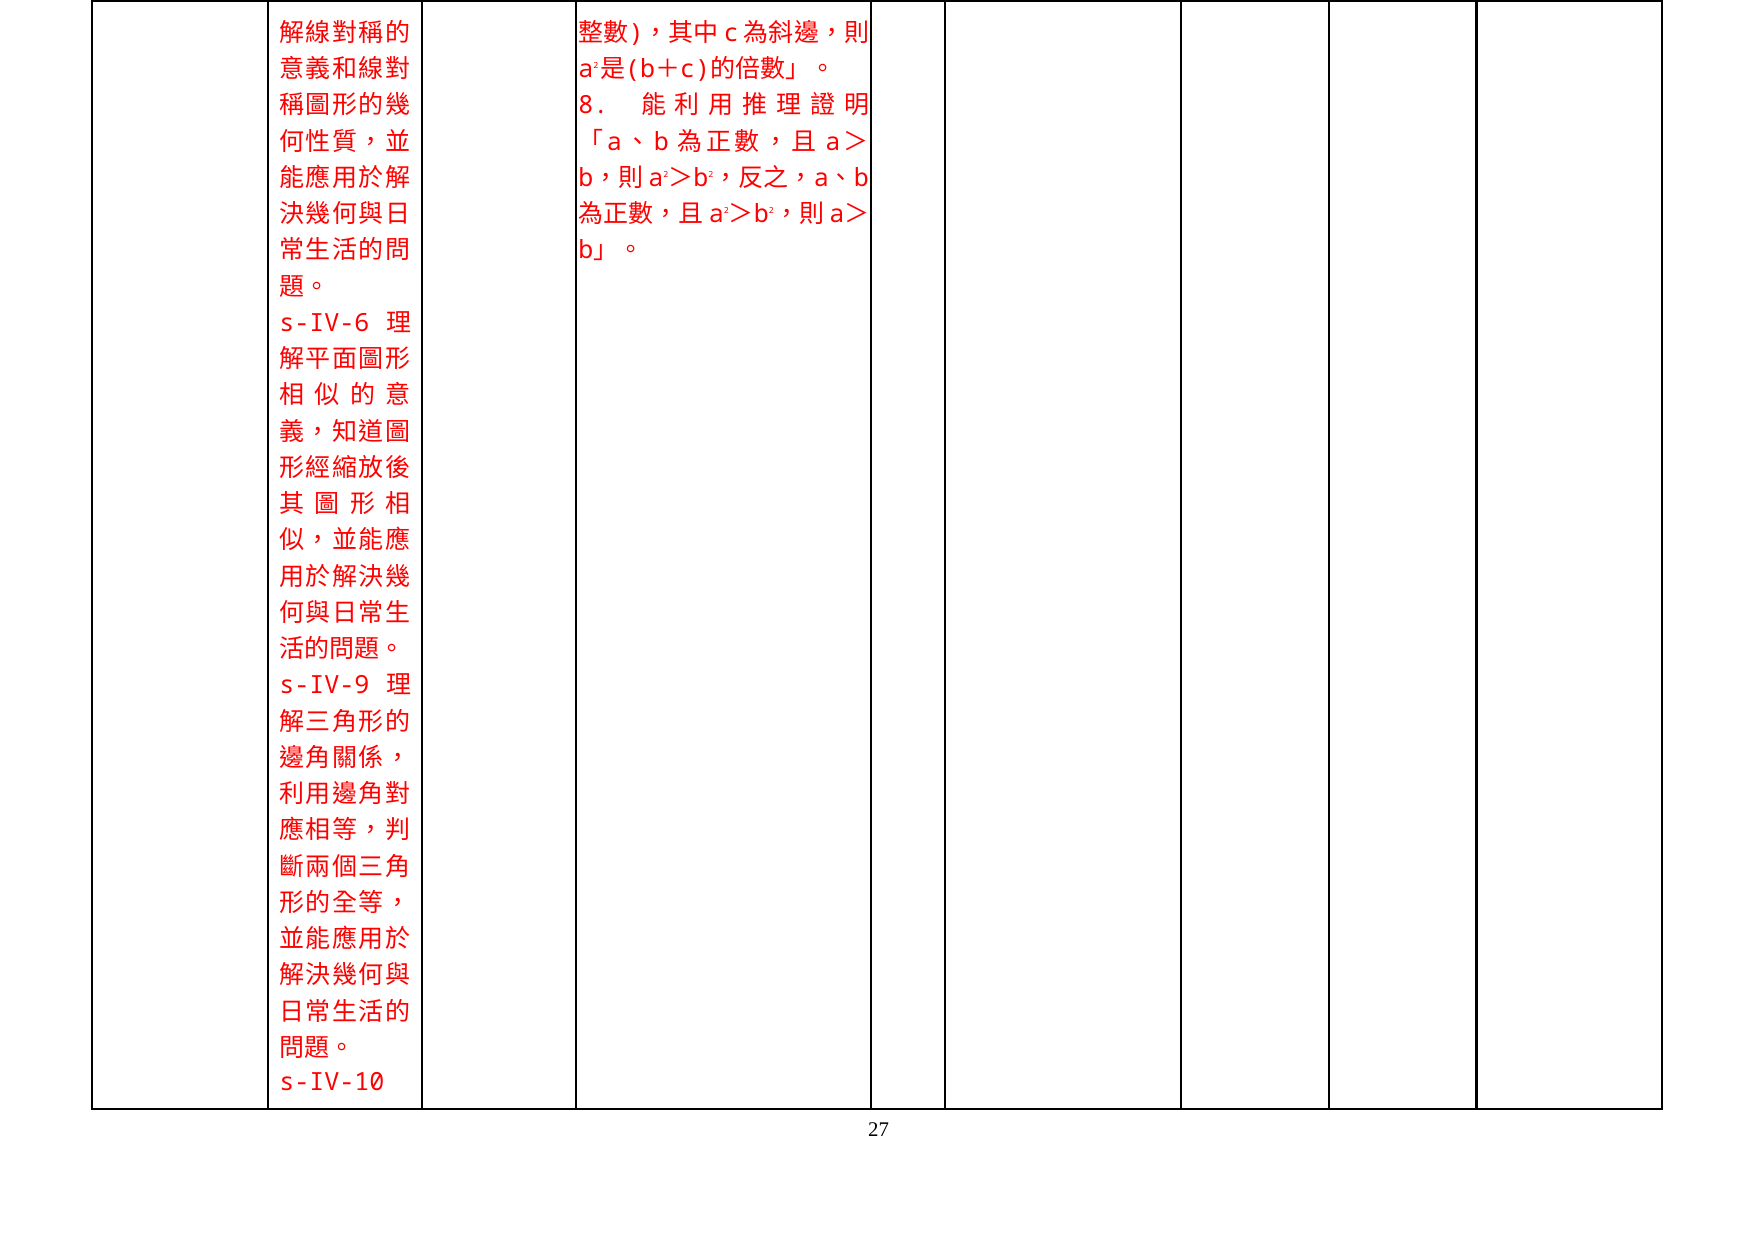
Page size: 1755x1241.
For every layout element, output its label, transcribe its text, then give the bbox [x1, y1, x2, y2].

table_cell [1478, 2, 1661, 1108]
table_cell [93, 2, 267, 1108]
table_cell [1330, 2, 1475, 1108]
table_cell [423, 2, 575, 1108]
table_cell 整數)，其中c為斜邊，則a2是(b＋c)的倍數」。 8. 能利用推理證明「a、b為正數，且a＞b，則a2＞b2，反之，a、b為正數，且a2＞b2，則a＞b」。 [577, 2, 870, 1108]
table_cell 解線對稱的意義和線對稱圖形的幾何性質，並能應用於解決幾何與日常生活的問題。 s-IV-6 理解平面圖形相似的意義，知道圖形經縮放後其圖形相似，並能應用於解決幾何與日常生活的問題。 s-IV-9 理解三角形的邊角關係，利用邊角對應相等，判斷兩個三角形的全等，並能應用於解決幾何與日常生活的問題。 s-IV-10 [269, 2, 421, 1108]
table_cell [872, 2, 944, 1108]
table_cell [946, 2, 1180, 1108]
table_cell [1182, 2, 1328, 1108]
